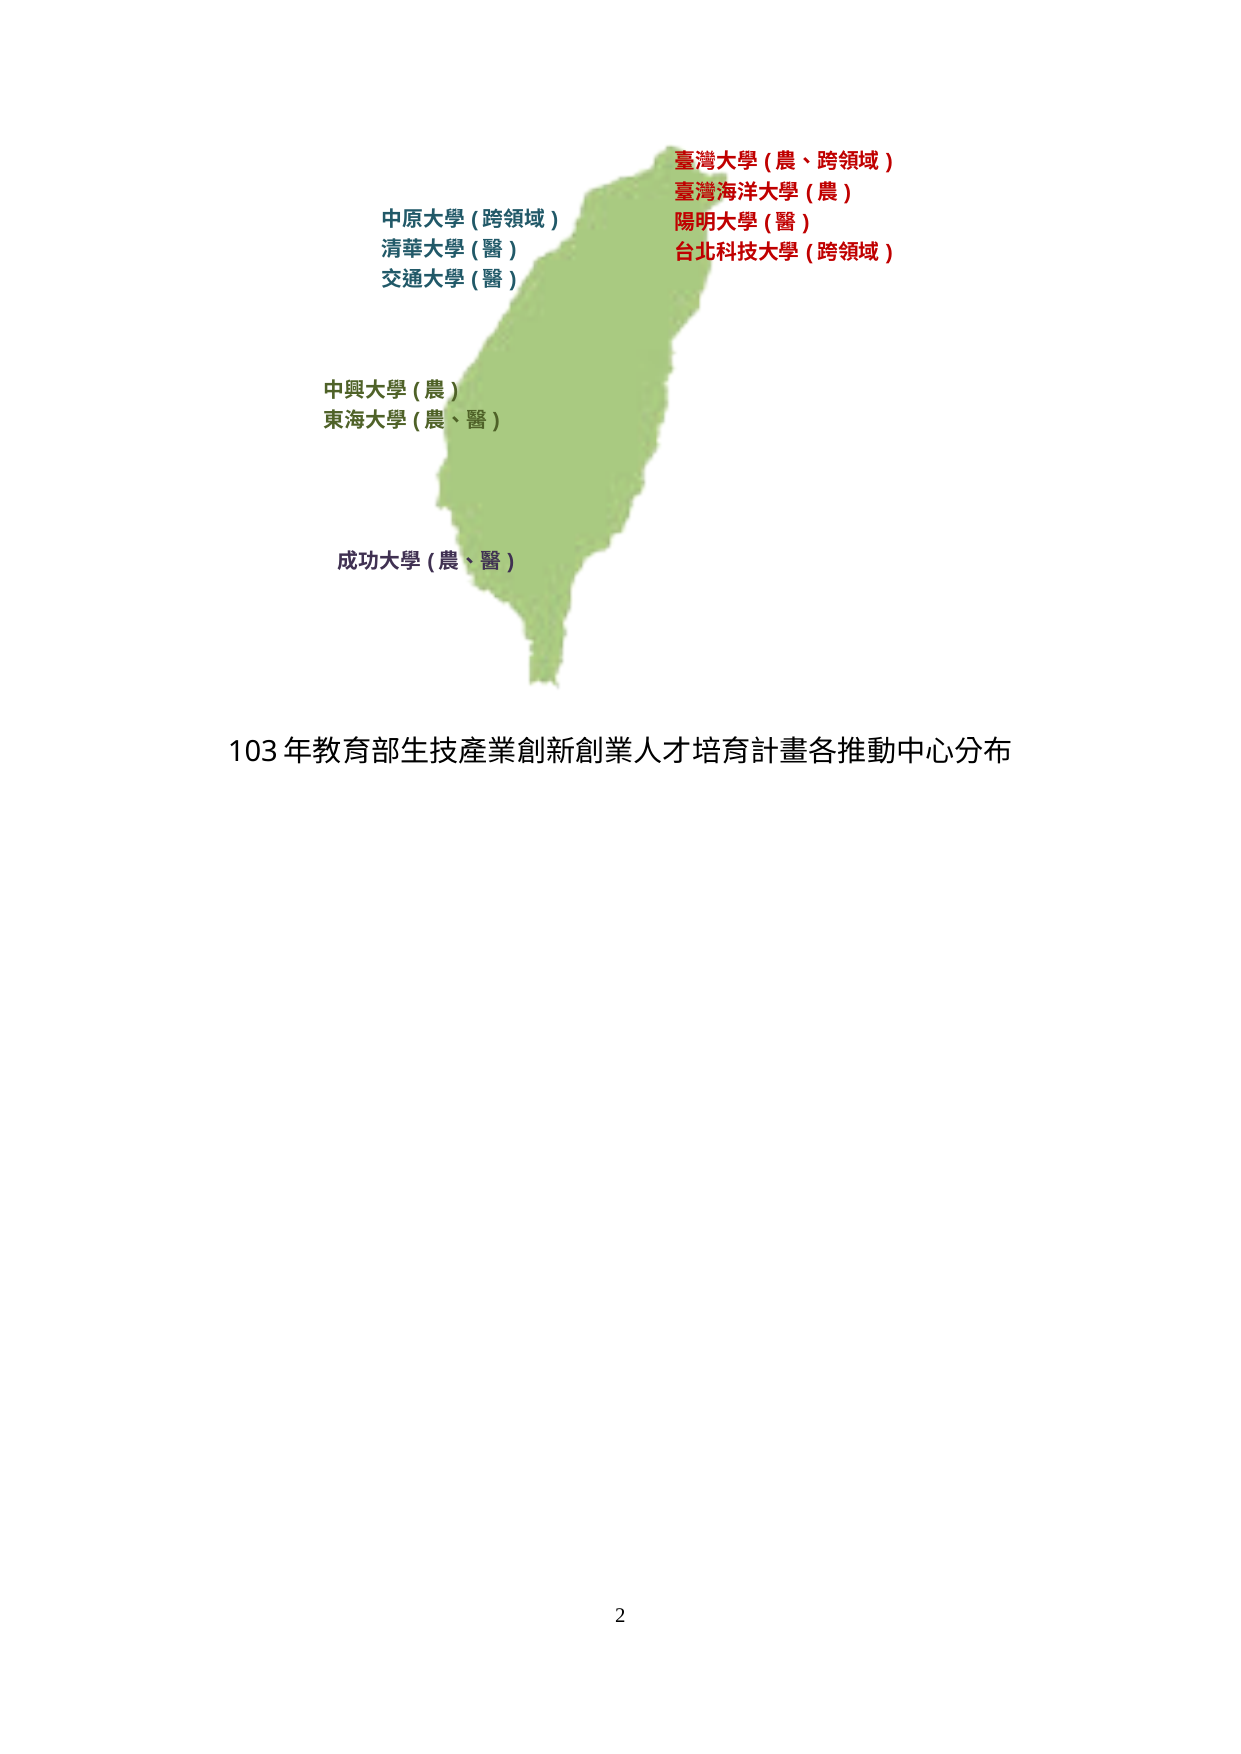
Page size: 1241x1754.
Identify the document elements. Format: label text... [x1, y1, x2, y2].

picture [417, 128, 772, 714]
text 103年教育部生技產業創新創業人才培育計畫各推動中心分布 [118, 728, 1122, 770]
